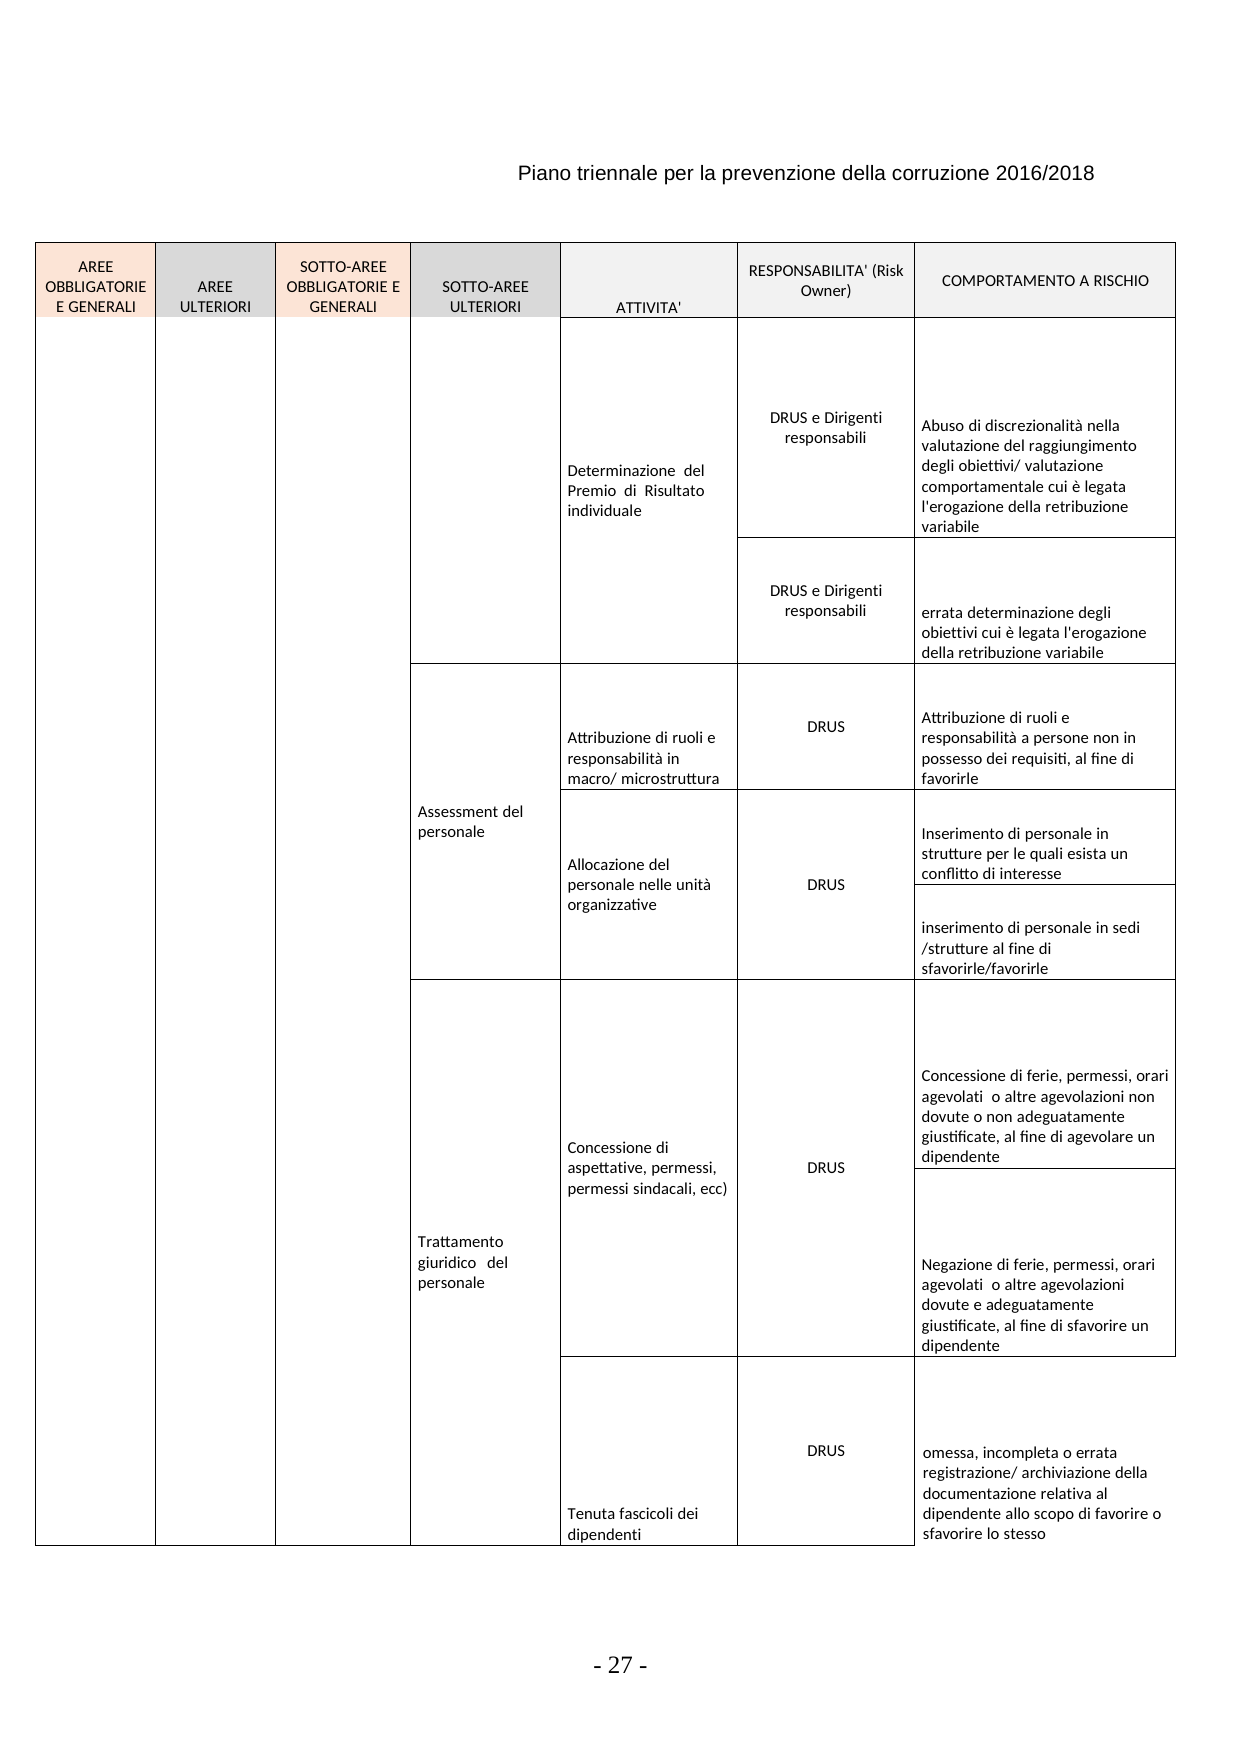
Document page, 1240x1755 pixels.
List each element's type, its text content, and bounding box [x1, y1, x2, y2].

table_cell Tenuta fascicoli dei dipendenti [561, 1357, 737, 1545]
table_cell Attribuzione di ruoli e responsabilità a persone non in possesso dei requisiti, al fine di favorirle [915, 664, 1175, 789]
table_cell Inserimento di personale in strutture per le quali esista un conflitto di interesse [915, 790, 1175, 884]
table_cell Allocazione del personale nelle unità organizzative [561, 790, 737, 979]
table_cell Assessment del personale [411, 664, 560, 979]
table_cell DRUS [738, 790, 914, 979]
table_cell inserimento di personale in sedi /strutture al fine di sfavorirle/favorirle [915, 885, 1175, 979]
table_cell Attribuzione di ruoli e responsabilità in macro/ microstruttura [561, 664, 737, 789]
table_header COMPORTAMENTO A RISCHIO [915, 243, 1175, 317]
table_cell Determinazione del Premio di Risultato individuale [561, 318, 737, 663]
table_cell [36, 317, 155, 1545]
table_header SOTTO-AREE OBBLIGATORIE E GENERALI [276, 243, 410, 317]
table_cell [915, 1357, 1176, 1545]
table_cell DRUS [738, 980, 914, 1356]
table_cell Concessione di aspettative, permessi, permessi sindacali, ecc) [561, 980, 737, 1356]
table_cell Concessione di ferie, permessi, orari agevolati o altre agevolazioni non dovute o non adeguatamente giustificate, al fine di agevolare un dipendente [915, 980, 1175, 1167]
table_header AREE OBBLIGATORIE E GENERALI [36, 243, 155, 317]
table_cell Abuso di discrezionalità nella valutazione del raggiungimento degli obiettivi/ valutazione comportamentale cui è legata l'erogazione della retribuzione variabile [915, 318, 1175, 537]
table_cell Negazione di ferie, permessi, orari agevolati o altre agevolazioni dovute e adeguatamente giustificate, al fine di sfavorire un dipendente [915, 1169, 1175, 1356]
table_cell Trattamento giuridico del personale [411, 980, 560, 1545]
table_header RESPONSABILITA' (Risk Owner) [738, 243, 914, 317]
table_cell errata determinazione degli obiettivi cui è legata l'erogazione della retribuzione variabile [915, 538, 1175, 663]
table_cell DRUS e Dirigenti responsabili [738, 538, 914, 663]
table_header ATTIVITA' [561, 243, 737, 317]
table_header AREE ULTERIORI [156, 243, 275, 317]
table_header SOTTO-AREE ULTERIORI [411, 243, 560, 317]
table_cell [411, 317, 560, 663]
table_cell DRUS [738, 664, 914, 789]
table_cell DRUS e Dirigenti responsabili [738, 318, 914, 537]
table_cell [156, 317, 275, 1545]
table_cell [276, 317, 410, 1545]
table_cell DRUS [738, 1357, 914, 1545]
